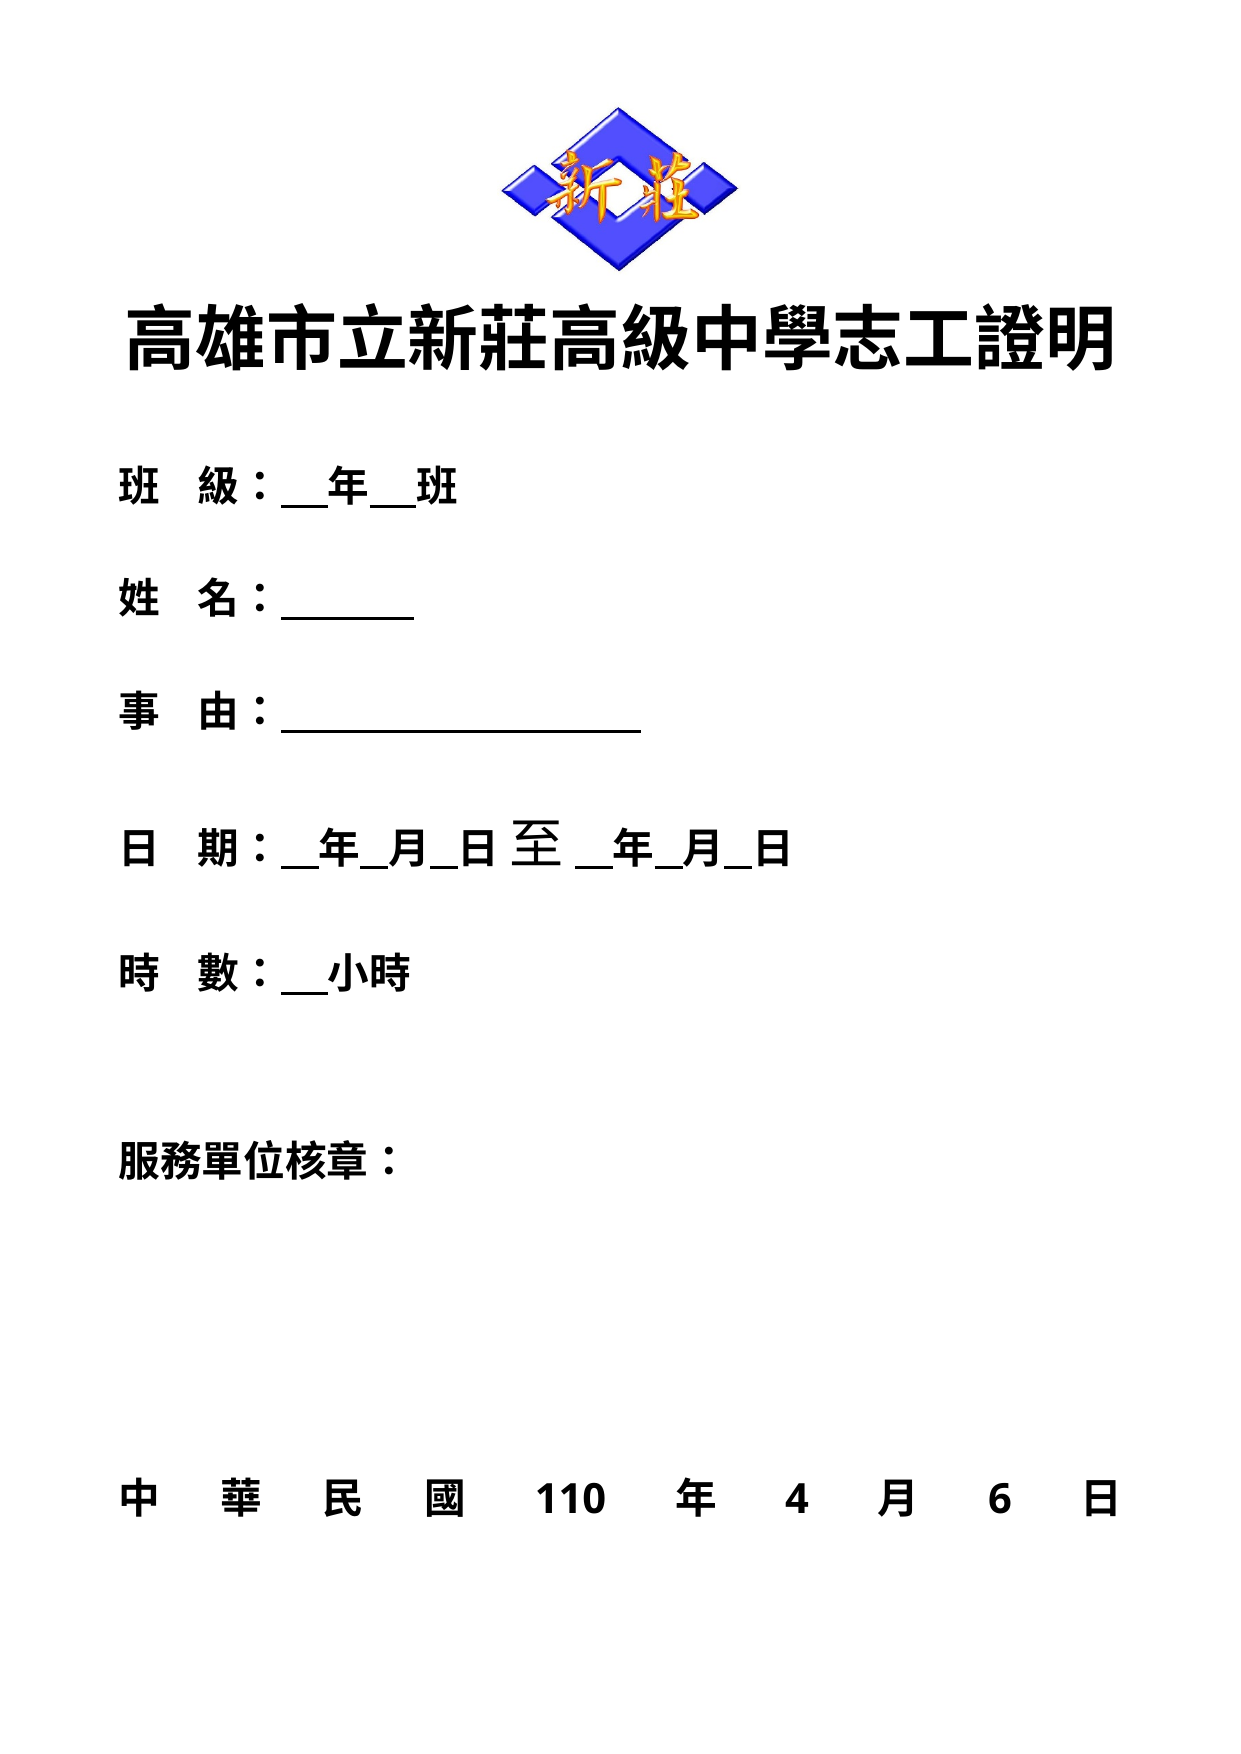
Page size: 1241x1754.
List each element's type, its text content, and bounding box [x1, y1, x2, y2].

text 中華民國110年4月6日 [118, 1458, 1122, 1533]
text 班 級： 年 班 [118, 446, 1122, 521]
text 服務單位核章： [118, 1121, 1122, 1196]
text 姓 名： [118, 558, 1122, 633]
picture [497, 102, 743, 276]
text 事 由： [118, 671, 1122, 746]
text 日 期： 年 月 日 至 年 月 日 [118, 783, 1122, 896]
text 時 數： 小時 [118, 933, 1122, 1008]
text 高雄市立新莊高級中學志工證明 [118, 277, 1122, 389]
